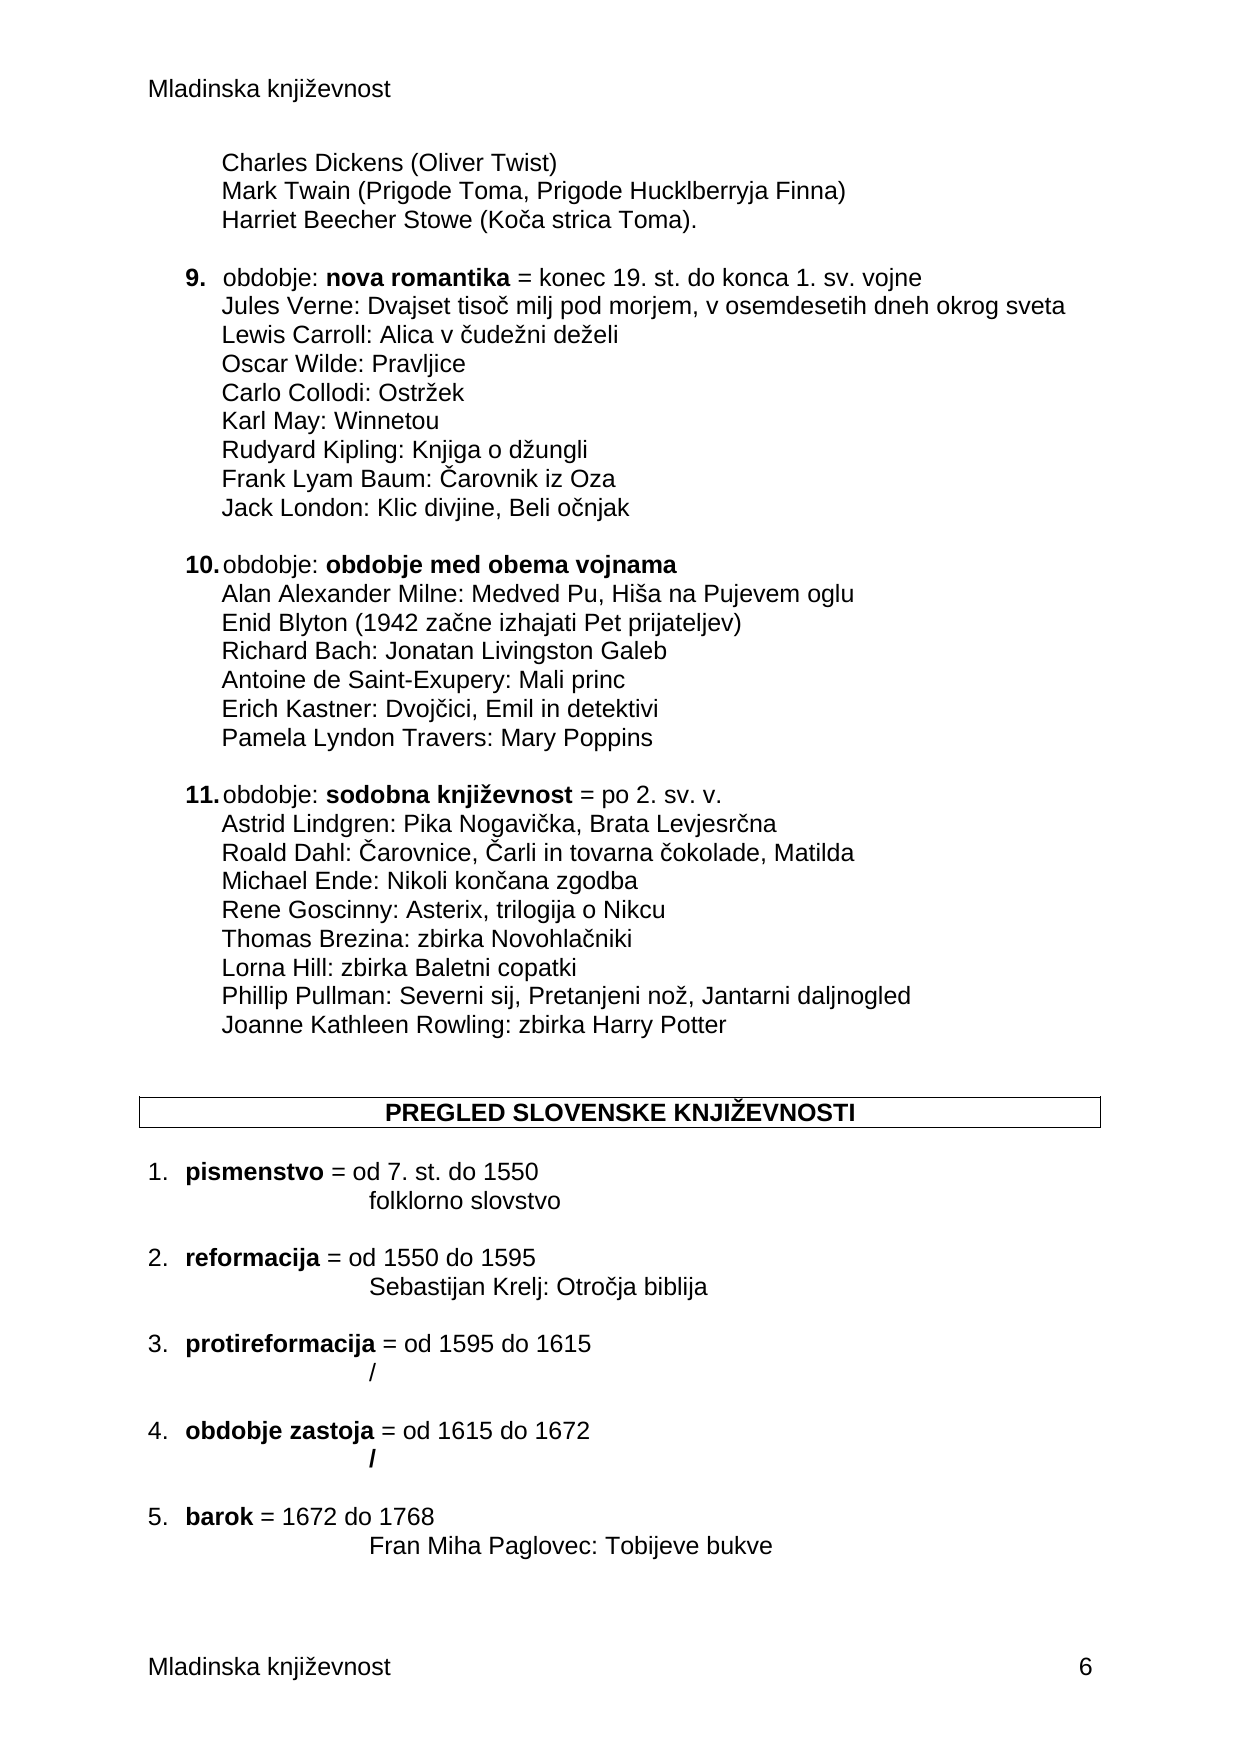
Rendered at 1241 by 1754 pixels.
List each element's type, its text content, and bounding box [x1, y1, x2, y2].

text Lewis Carroll: Alica v čudežni deželi [221, 320, 1093, 349]
list obdobje: sodobna književnost = po 2. sv. v. [185, 780, 1093, 809]
table_header PREGLED SLOVENSKE KNJIŽEVNOSTI [140, 1098, 1100, 1127]
list obdobje: nova romantika = konec 19. st. do konca 1. sv. vojne [185, 263, 1093, 291]
text / [369, 1358, 1093, 1387]
text / [369, 1444, 1093, 1473]
text Oscar Wilde: Pravljice [221, 349, 1093, 378]
text Pamela Lyndon Travers: Mary Poppins [221, 723, 1093, 751]
list reformacija = od 1550 do 1595 [148, 1243, 1093, 1272]
text Sebastijan Krelj: Otročja biblija [369, 1272, 1093, 1301]
text Charles Dickens (Oliver Twist) [221, 148, 1093, 176]
text Alan Alexander Milne: Medved Pu, Hiša na Pujevem oglu [221, 579, 1093, 608]
text folklorno slovstvo [295, 1186, 1093, 1214]
text Erich Kastner: Dvojčici, Emil in detektivi [221, 694, 1093, 723]
text Phillip Pullman: Severni sij, Pretanjeni nož, Jantarni daljnogled [221, 981, 1093, 1010]
text Roald Dahl: Čarovnice, Čarli in tovarna čokolade, Matilda [221, 838, 1093, 866]
text Joanne Kathleen Rowling: zbirka Harry Potter [221, 1010, 1093, 1039]
text Fran Miha Paglovec: Tobijeve bukve [369, 1531, 1093, 1559]
text Lorna Hill: zbirka Baletni copatki [221, 953, 1093, 981]
text Michael Ende: Nikoli končana zgodba [221, 866, 1093, 895]
list obdobje zastoja = od 1615 do 1672 [148, 1416, 1093, 1444]
text Enid Blyton (1942 začne izhajati Pet prijateljev) [221, 608, 1093, 636]
text Harriet Beecher Stowe (Koča strica Toma). [221, 205, 1093, 234]
text Rene Goscinny: Asterix, trilogija o Nikcu [221, 895, 1093, 924]
text Jack London: Klic divjine, Beli očnjak [221, 493, 1093, 521]
text Karl May: Winnetou [221, 406, 1093, 435]
text Antoine de Saint-Exupery: Mali princ [221, 665, 1093, 694]
text Frank Lyam Baum: Čarovnik iz Oza [221, 464, 1093, 493]
list barok = 1672 do 1768 [148, 1502, 1093, 1531]
text Astrid Lindgren: Pika Nogavička, Brata Levjesrčna [221, 809, 1093, 838]
list pismenstvo = od 7. st. do 1550 [148, 1157, 1093, 1186]
text Mark Twain (Prigode Toma, Prigode Hucklberryja Finna) [221, 176, 1093, 205]
text Jules Verne: Dvajset tisoč milj pod morjem, v osemdesetih dneh okrog sveta [221, 291, 1093, 320]
list protireformacija = od 1595 do 1615 [148, 1329, 1093, 1358]
text Richard Bach: Jonatan Livingston Galeb [221, 636, 1093, 665]
list obdobje: obdobje med obema vojnama [185, 550, 1093, 579]
text Thomas Brezina: zbirka Novohlačniki [221, 924, 1093, 953]
text Rudyard Kipling: Knjiga o džungli [221, 435, 1093, 464]
text Carlo Collodi: Ostržek [221, 378, 1093, 406]
